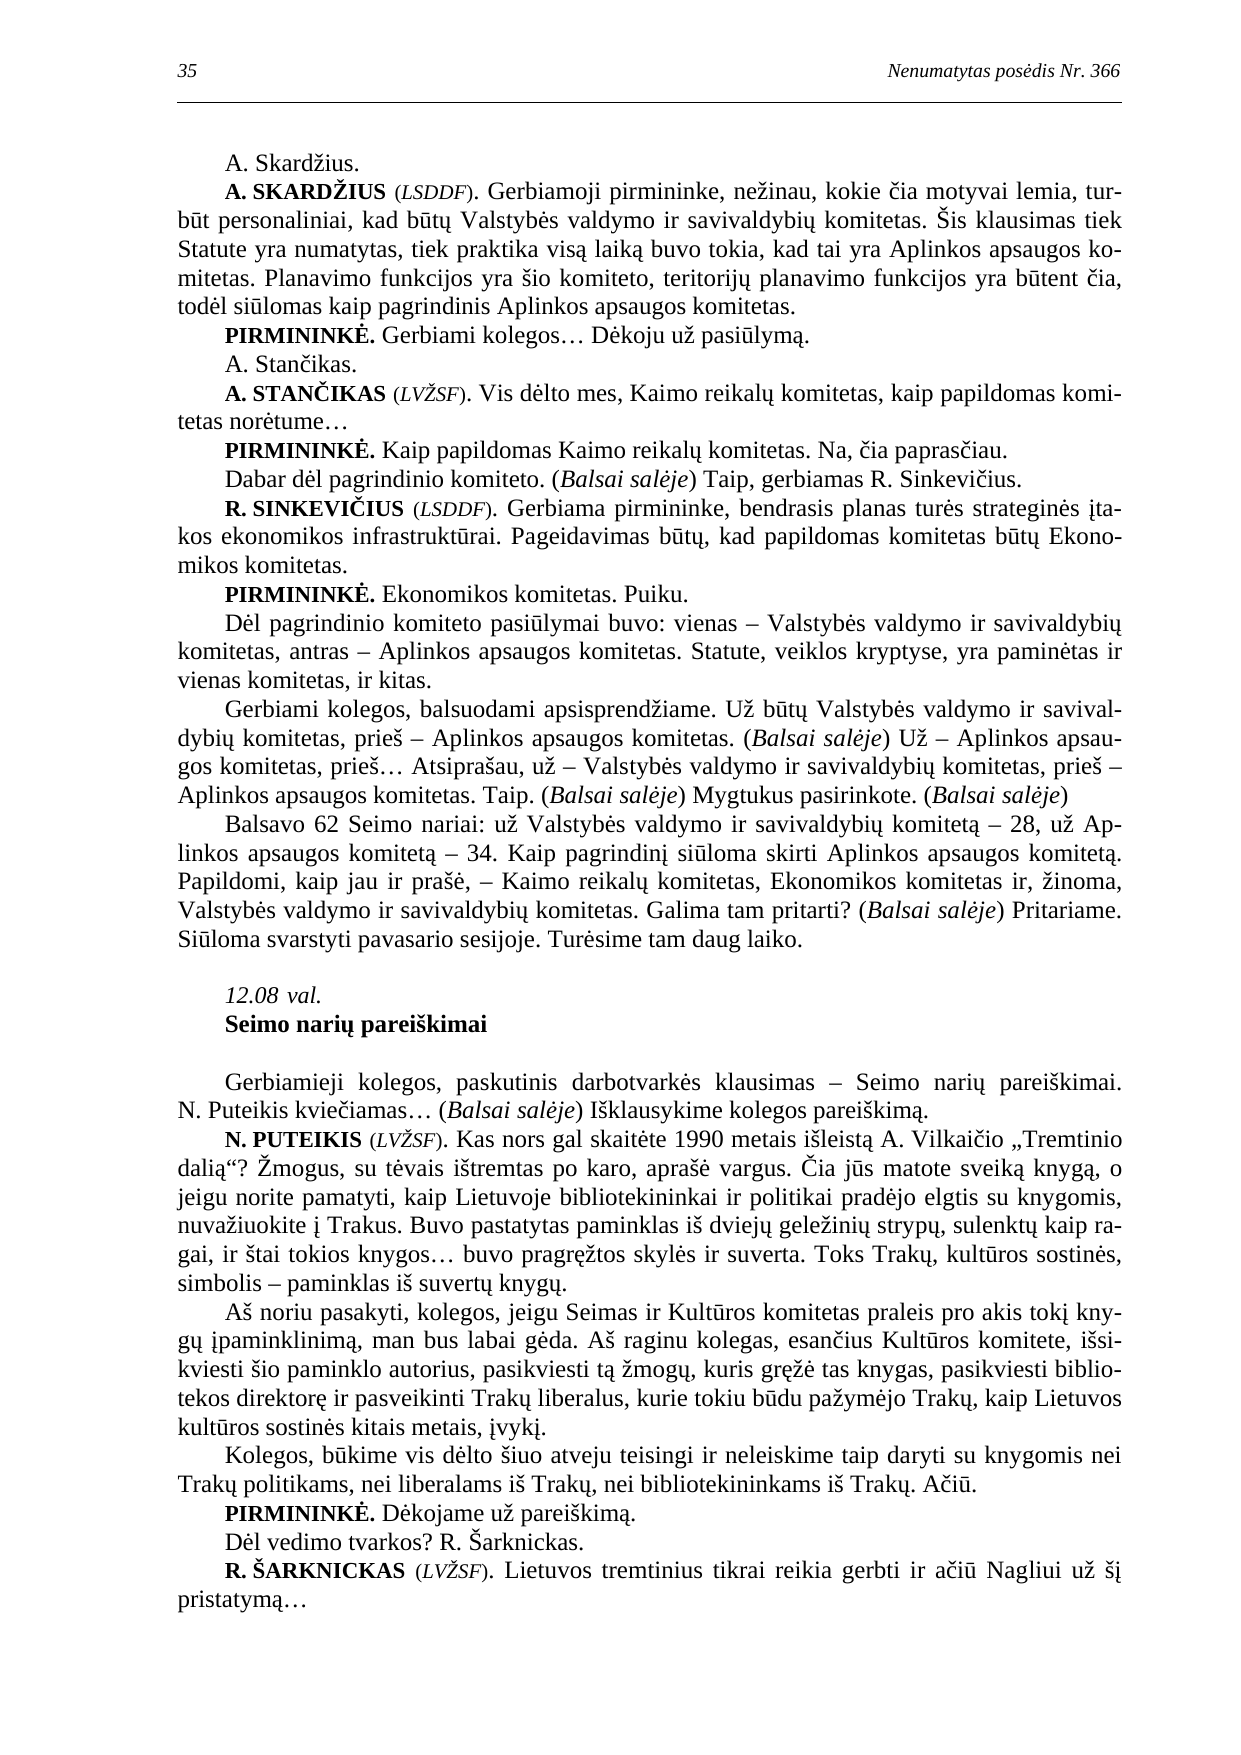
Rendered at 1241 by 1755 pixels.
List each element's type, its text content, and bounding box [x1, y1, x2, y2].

text Sei­mo na­rių pa­reiš­ki­mai [177, 1009, 1122, 1038]
text PIRMININKĖ. Ger­bia­mi ko­le­gos… Dė­ko­ju už pa­siū­ly­mą. [177, 320, 1122, 349]
text Dėl pa­grin­di­nio ko­mi­te­to pa­siū­ly­mai bu­vo: vie­nas – Vals­ty­bės val­dy­mo ir sa­vi­val­dy­bių ko­mi­te­tas, ant­ras – Ap­lin­kos ap­sau­gos ko­mi­te­tas. Sta­tu­te, veik­los kryp­ty­se, yra pa­mi­nė­tas ir vie­nas ko­mi­te­tas, ir ki­tas. [177, 608, 1122, 694]
text A. STANČIKAS (LVŽSF). Vis dėl­to mes, Kai­mo rei­ka­lų ko­mi­te­tas, kaip pa­pil­do­mas ko­mi­te­tas no­rė­tu­me… [177, 378, 1122, 435]
text Da­bar dėl pa­grin­di­nio ko­mi­te­to. (Bal­sai sa­lė­je) Taip, ger­bia­mas R. Sin­ke­vi­čius. [177, 464, 1122, 493]
text PIRMININKĖ. Eko­no­mi­kos ko­mi­te­tas. Pui­ku. [177, 579, 1122, 608]
text N. PUTEIKIS (LVŽSF). Kas nors gal skai­tė­te 1990 me­tais iš­leis­tą A. Vil­kai­čio „Trem­ti­nio da­lią“? Žmo­gus, su tė­vais iš­trem­tas po ka­ro, ap­ra­šė var­gus. Čia jūs ma­to­te svei­ką kny­gą, o jei­gu no­ri­te pa­ma­ty­ti, kaip Lie­tu­vo­je bib­lio­te­ki­nin­kai ir po­li­ti­kai pra­dė­jo elg­tis su kny­go­mis, nu­va­žiuo­ki­te į Tra­kus. Bu­vo pa­sta­ty­tas pa­min­klas iš dvie­jų ge­le­ži­nių stry­pų, su­lenk­tų kaip ra­gai, ir štai to­kios kny­gos… bu­vo pra­gręž­tos sky­lės ir su­ver­ta. Toks Tra­kų, kul­tū­ros sos­ti­nės, sim­bo­lis – pa­min­klas iš su­ver­tų kny­gų. [177, 1124, 1122, 1297]
text R. SINKEVIČIUS (LSDDF). Ger­bia­ma pir­mi­nin­ke, ben­dra­sis pla­nas tu­rės stra­te­gi­nės įta­kos eko­no­mi­kos in­fra­struk­tū­rai. Pa­gei­da­vi­mas bū­tų, kad pa­pil­do­mas ko­mi­te­tas bū­tų Eko­no­mi­kos ko­mi­te­tas. [177, 493, 1122, 579]
text A. SKARDŽIUS (LSDDF). Ger­bia­mo­ji pir­mi­nin­ke, ne­ži­nau, ko­kie čia mo­ty­vai le­mia, tur­būt per­so­na­li­niai, kad bū­tų Vals­ty­bės val­dy­mo ir sa­vi­val­dy­bių ko­mi­te­tas. Šis klau­si­mas tiek Sta­tu­te yra nu­ma­ty­tas, tiek prak­ti­ka vi­są lai­ką bu­vo to­kia, kad tai yra Ap­lin­kos ap­sau­gos ko­mi­te­tas. Pla­na­vi­mo funk­ci­jos yra šio ko­mi­te­to, te­ri­to­ri­jų pla­na­vi­mo funk­ci­jos yra bū­tent čia, to­dėl siū­lo­mas kaip pa­grin­di­nis Ap­lin­kos ap­sau­gos ko­mi­te­tas. [177, 176, 1122, 320]
text Dėl ve­di­mo tvar­kos? R. Šar­knic­kas. [177, 1527, 1122, 1555]
text Ko­le­gos, bū­ki­me vis dėl­to šiuo at­ve­ju tei­sin­gi ir ne­leis­ki­me taip da­ry­ti su kny­go­mis nei Tra­kų po­li­ti­kams, nei li­be­ra­lams iš Tra­kų, nei bib­lio­te­ki­nin­kams iš Tra­kų. Ačiū. [177, 1440, 1122, 1498]
text PIRMININKĖ. Dė­ko­ja­me už pa­reiš­ki­mą. [177, 1498, 1122, 1527]
text A. Skar­džius. [177, 148, 1122, 176]
text Aš no­riu pa­sa­ky­ti, ko­le­gos, jei­gu Sei­mas ir Kul­tū­ros ko­mi­te­tas pra­leis pro akis to­kį kny­gų įpa­min­kli­ni­mą, man bus la­bai gė­da. Aš ra­gi­nu ko­le­gas, esan­čius Kul­tū­ros ko­mi­te­te, iš­si­kvies­ti šio pa­min­klo au­to­rius, pa­si­kvies­ti tą žmo­gų, ku­ris grę­žė tas kny­gas, pa­si­kvies­ti bib­lio­te­kos di­rek­to­rę ir pa­svei­kin­ti Tra­kų li­be­ra­lus, ku­rie to­kiu bū­du pa­žy­mė­jo Tra­kų, kaip Lie­tu­vos kul­tū­ros sos­ti­nės ki­tais me­tais, įvy­kį. [177, 1297, 1122, 1440]
text Ger­bia­mie­ji ko­le­gos, pas­ku­ti­nis dar­bo­tvarkės klau­si­mas – Sei­mo na­rių pa­reiš­ki­mai. N. Pu­tei­kis kvie­čia­mas… (Bal­sai sa­lė­je) Iš­klau­sy­ki­me ko­le­gos pa­reiš­ki­mą. [177, 1067, 1122, 1124]
text Bal­sa­vo 62 Sei­mo na­riai: už Vals­ty­bės val­dy­mo ir sa­vi­val­dy­bių ko­mi­te­tą – 28, už Ap­linkos ap­sau­gos ko­mi­te­tą – 34. Kaip pa­grin­di­nį siū­lo­ma skir­ti Ap­lin­kos ap­sau­gos ko­mi­te­tą. Pa­pil­do­mi, kaip jau ir pra­šė, – Kai­mo rei­ka­lų ko­mi­te­tas, Eko­no­mi­kos ko­mi­te­tas ir, ži­no­ma, Vals­ty­bės val­dy­mo ir sa­vi­val­dy­bių ko­mi­te­tas. Ga­li­ma tam pri­tar­ti? (Bal­sai sa­lė­je) Pri­ta­ria­me. Siū­lo­ma svars­ty­ti pa­va­sa­rio se­si­jo­je. Tu­rė­si­me tam daug lai­ko. [177, 809, 1122, 953]
text R. ŠARKNICKAS (LVŽSF). Lie­tu­vos trem­ti­nius tik­rai rei­kia gerb­ti ir ačiū Nag­liui už šį pri­sta­ty­mą… [177, 1555, 1122, 1613]
text PIRMININKĖ. Kaip pa­pil­do­mas Kai­mo rei­ka­lų ko­mi­te­tas. Na, čia pa­pras­čiau. [177, 435, 1122, 464]
text Ger­bia­mi ko­le­gos, bal­suo­da­mi ap­si­spren­džia­me. Už bū­tų Vals­ty­bės val­dy­mo ir sa­vi­val­dy­bių ko­mi­te­tas, prieš – Ap­lin­kos ap­sau­gos ko­mi­te­tas. (Bal­sai sa­lė­je) Už – Ap­lin­kos ap­sau­gos ko­mi­te­tas, prieš… At­si­pra­šau, už – Vals­ty­bės val­dy­mo ir sa­vi­val­dy­bių ko­mi­te­tas, prieš – Ap­lin­kos ap­sau­gos ko­mi­te­tas. Taip. (Bal­sai sa­lė­je) Myg­tu­kus pa­si­rin­ko­te. (Bal­sai sa­lė­je) [177, 694, 1122, 809]
text 12.08 val. [224, 981, 1122, 1009]
text A. Stan­či­kas. [177, 349, 1122, 378]
